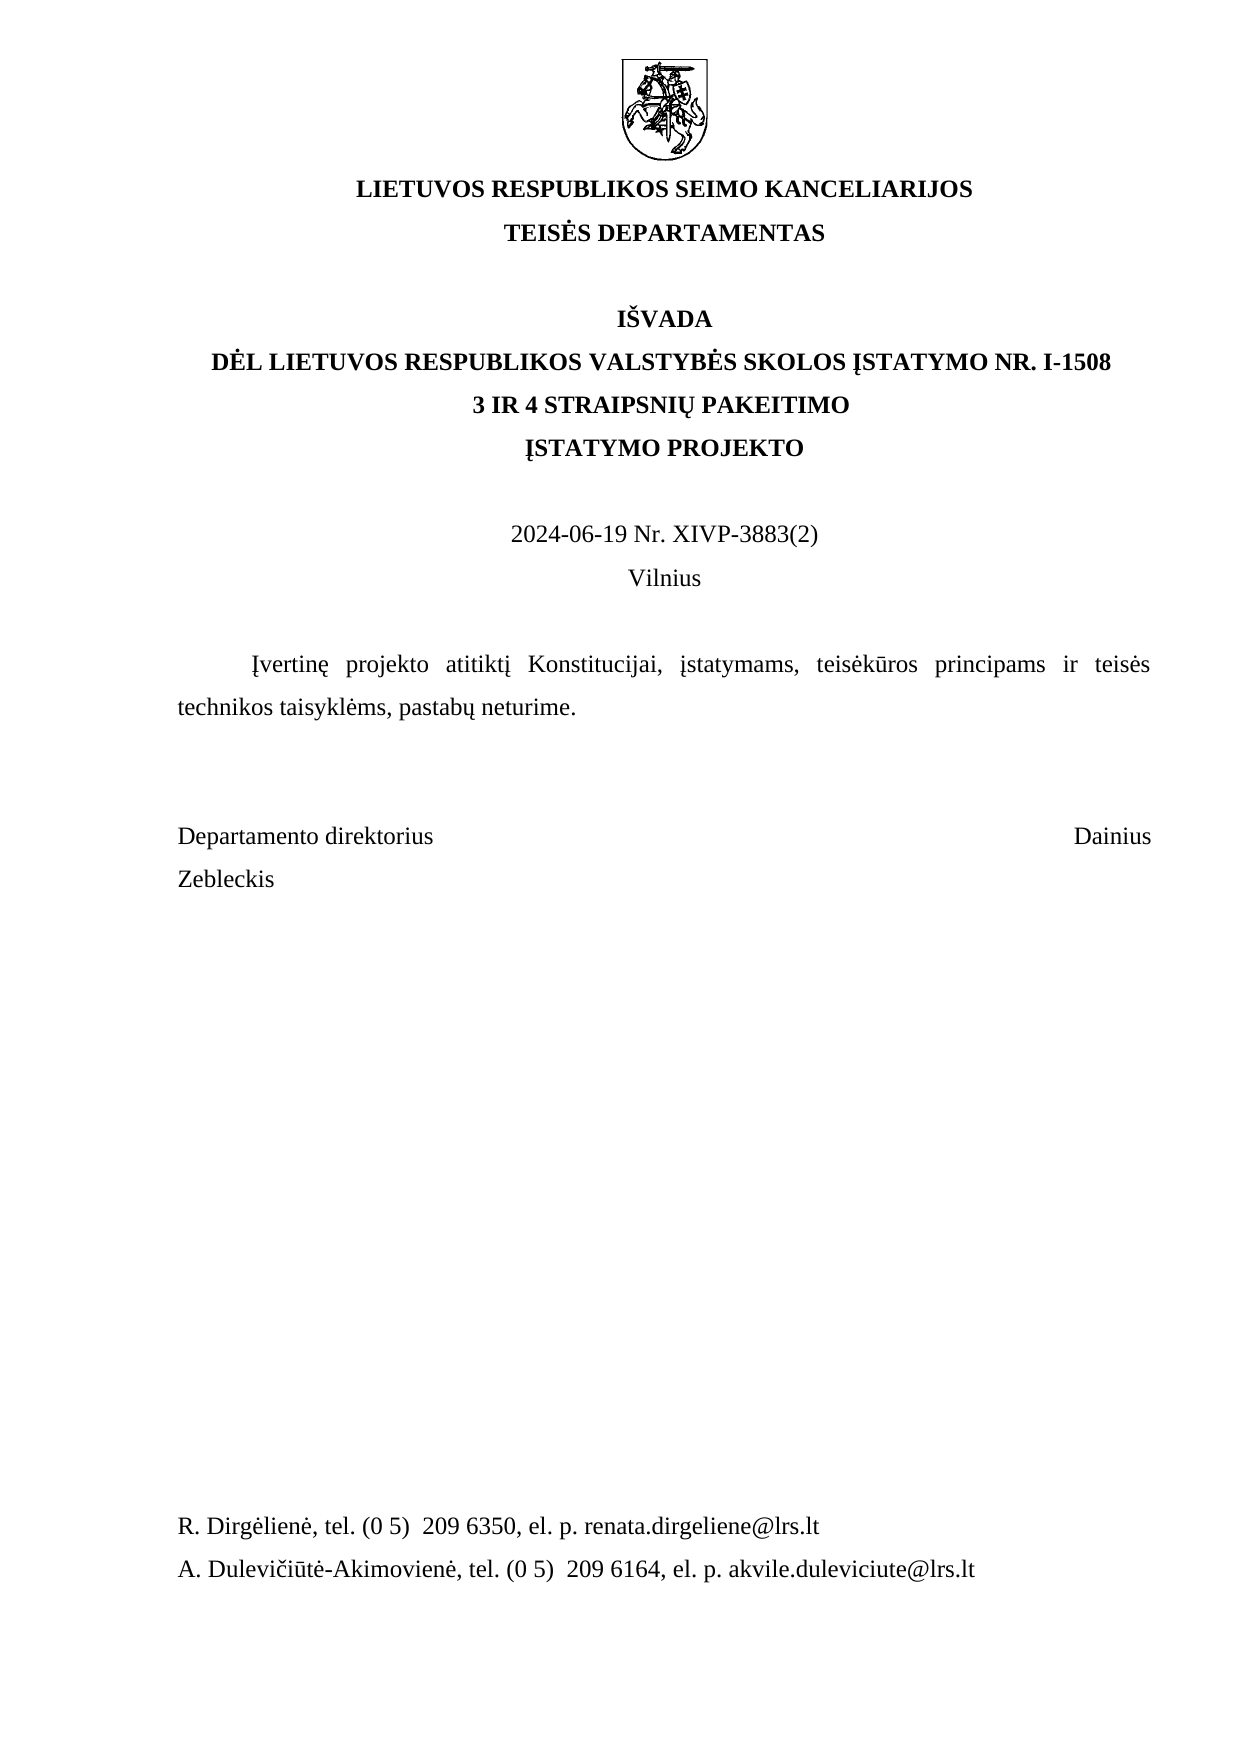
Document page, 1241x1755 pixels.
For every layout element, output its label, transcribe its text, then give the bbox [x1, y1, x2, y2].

text R. Dirgėlienė, tel. (0 5) 209 6350, el. p. renata.dirgeliene@lrs.lt [177, 1511, 1152, 1540]
text ĮSTATYMO PROJEKTO [177, 433, 1152, 462]
text DĖL LIETUVOS RESPUBLIKOS VALSTYBĖS SKOLOS ĮSTATYMO NR. I-1508 [177, 347, 1152, 376]
text 3 IR 4 STRAIPSNIŲ PAKEITIMO [177, 390, 1152, 419]
text Vilnius [177, 563, 1152, 591]
text IŠVADA [177, 304, 1152, 333]
text A. Dulevičiūtė-Akimovienė, tel. (0 5) 209 6164, el. p. akvile.duleviciute@lrs.lt [177, 1554, 1152, 1583]
text LIETUVOS RESPUBLIKOS SEIMO KANCELIARIJOS [177, 174, 1152, 203]
text Įvertinę projekto atitiktį Konstitucijai, įstatymams, teisėkūros principams ir teisės technikos taisyklėms, pastabų neturime. [177, 649, 1152, 721]
subtitle TEISĖS DEPARTAMENTAS [177, 218, 1152, 246]
text 2024-06-19 Nr. XIVP-3883(2) [177, 519, 1152, 548]
text Departamento direktorius Dainius Zebleckis [177, 821, 1152, 893]
